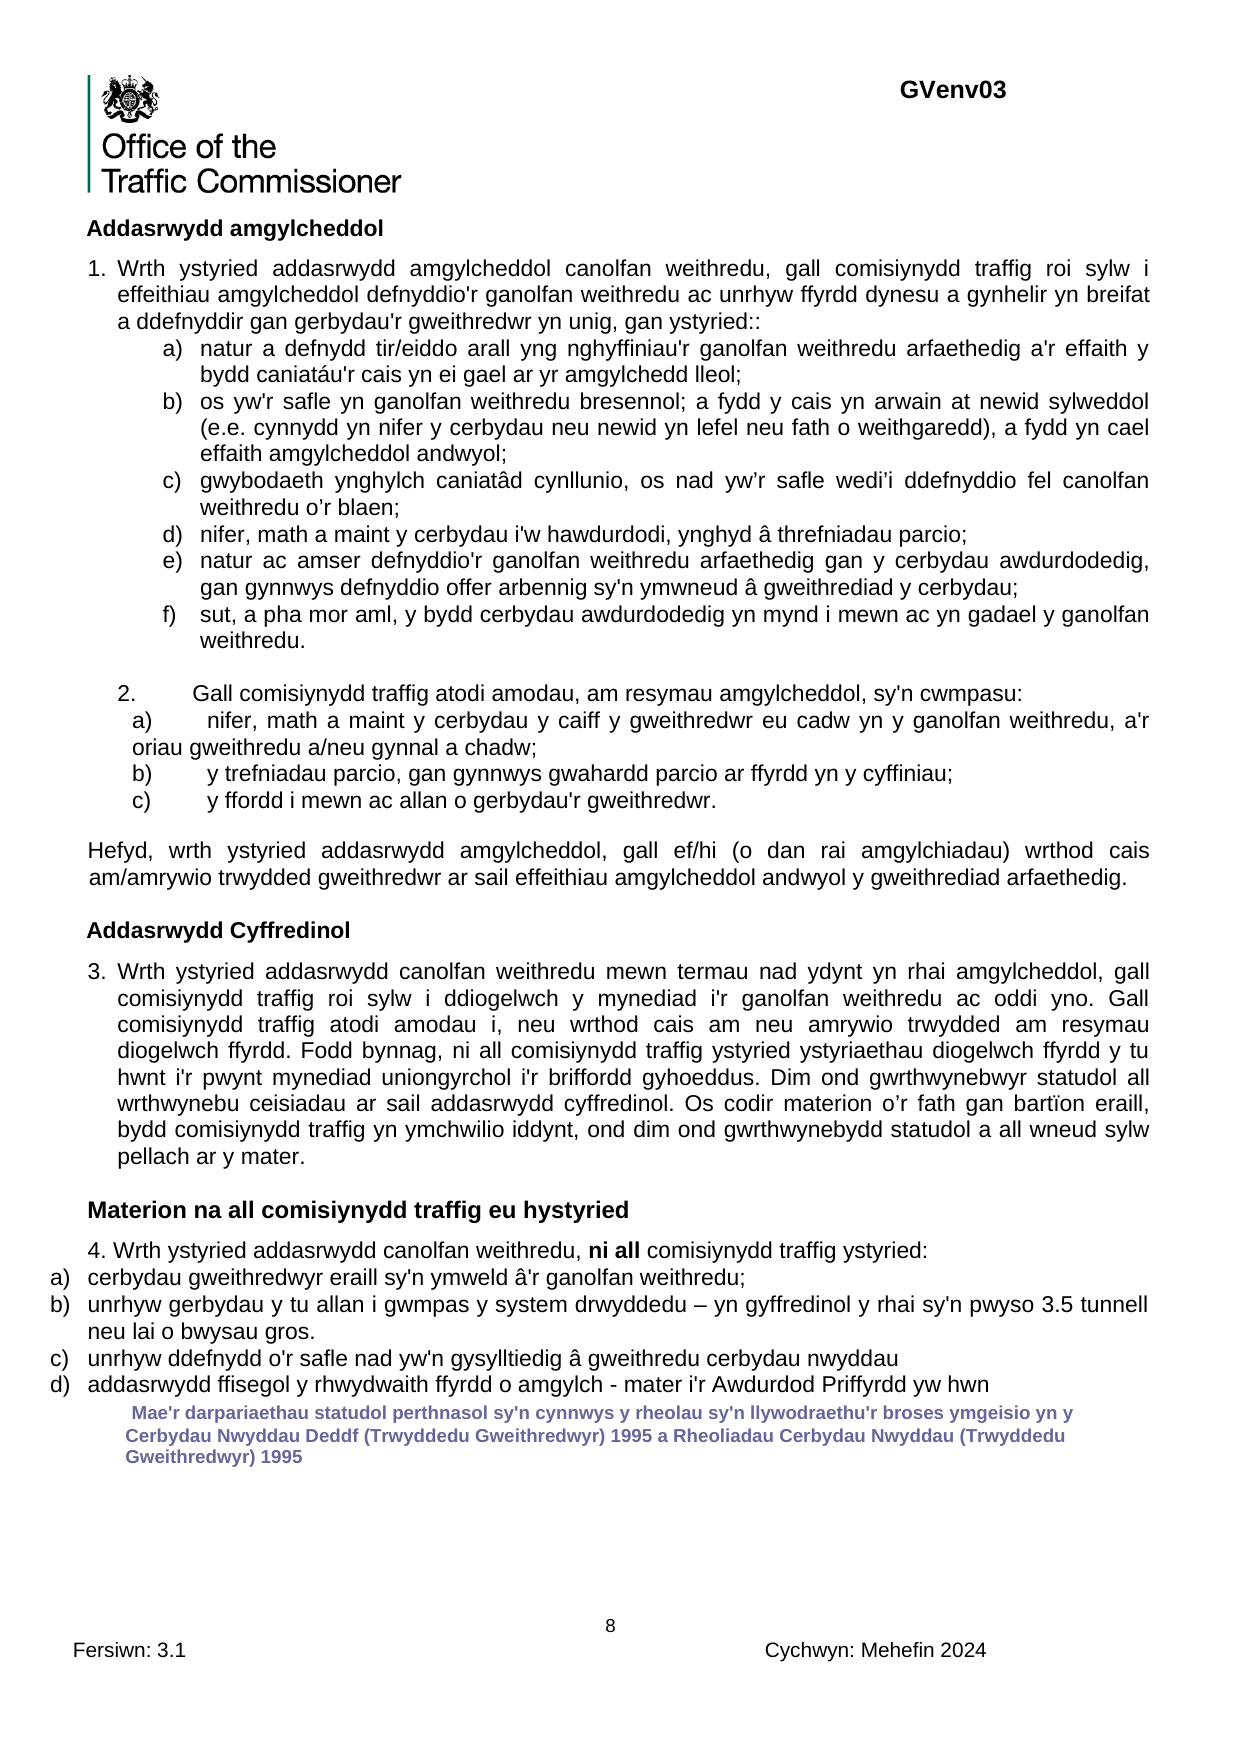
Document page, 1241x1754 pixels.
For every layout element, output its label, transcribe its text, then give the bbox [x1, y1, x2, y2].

list y trefniadau parcio, gan gynnwys gwahardd parcio ar ffyrdd yn y cyffiniau; [132, 760, 1150, 787]
list y ffordd i mewn ac allan o gerbydau'r gweithredwr. [132, 787, 1150, 813]
list Gall comisiynydd traffig atodi amodau, am resymau amgylcheddol, sy'n cwmpasu: [117, 680, 1150, 707]
list gwybodaeth ynghylch caniatâd cynllunio, os nad yw’r safle wedi’i ddefnyddio fel canolfan weithredu o’r blaen; [162, 467, 1150, 520]
list unrhyw gerbydau y tu allan i gwmpas y system drwyddedu – yn gyffredinol y rhai sy'n pwyso 3.5 tunnell neu lai o bwysau gros. [50, 1291, 1150, 1344]
list natur ac amser defnyddio'r ganolfan weithredu arfaethedig gan y cerbydau awdurdodedig, gan gynnwys defnyddio offer arbennig sy'n ymwneud â gweithrediad y cerbydau; [162, 547, 1150, 600]
subtitle Materion na all comisiynydd traffig eu hystyried [87, 1196, 1150, 1223]
list Wrth ystyried addasrwydd amgylcheddol canolfan weithredu, gall comisiynydd traffig roi sylw i effeithiau amgylcheddol defnyddio'r ganolfan weithredu ac unrhyw ffyrdd dynesu a gynhelir yn breifat a ddefnyddir gan gerbydau'r gweithredwr yn unig, gan ystyried:: [87, 255, 1150, 334]
list Wrth ystyried addasrwydd canolfan weithredu mewn termau nad ydynt yn rhai amgylcheddol, gall comisiynydd traffig roi sylw i ddiogelwch y mynediad i'r ganolfan weithredu ac oddi yno. Gall comisiynydd traffig atodi amodau i, neu wrthod cais am neu amrywio trwydded am resymau diogelwch ffyrdd. Fodd bynnag, ni all comisiynydd traffig ystyried ystyriaethau diogelwch ffyrdd y tu hwnt i'r pwynt mynediad uniongyrchol i'r briffordd gyhoeddus. Dim ond gwrthwynebwyr statudol all wrthwynebu ceisiadau ar sail addasrwydd cyffredinol. Os codir materion o’r fath gan bartïon eraill, bydd comisiynydd traffig yn ymchwilio iddynt, ond dim ond gwrthwynebydd statudol a all wneud sylw pellach ar y mater. [87, 958, 1150, 1169]
list natur a defnydd tir/eiddo arall yng nghyffiniau'r ganolfan weithredu arfaethedig a'r effaith y bydd caniatáu'r cais yn ei gael ar yr amgylchedd lleol; [162, 334, 1150, 387]
list sut, a pha mor aml, y bydd cerbydau awdurdodedig yn mynd i mewn ac yn gadael y ganolfan weithredu. [162, 601, 1150, 653]
list cerbydau gweithredwyr eraill sy'n ymweld â'r ganolfan weithredu; [50, 1264, 1150, 1291]
list addasrwydd ffisegol y rhwydwaith ffyrdd o amgylch - mater i'r Awdurdod Priffyrdd yw hwn [50, 1371, 1150, 1398]
list nifer, math a maint y cerbydau i'w hawdurdodi, ynghyd â threfniadau parcio; [162, 521, 1150, 547]
list os yw'r safle yn ganolfan weithredu bresennol; a fydd y cais yn arwain at newid sylweddol (e.e. cynnydd yn nifer y cerbydau neu newid yn lefel neu fath o weithgaredd), a fydd yn cael effaith amgylcheddol andwyol; [162, 388, 1150, 467]
list nifer, math a maint y cerbydau y caiff y gweithredwr eu cadw yn y ganolfan weithredu, a'r oriau gweithredu a/neu gynnal a chadw; [132, 707, 1150, 760]
text 4. Wrth ystyried addasrwydd canolfan weithredu, ni all comisiynydd traffig ystyried: [87, 1237, 1150, 1264]
list unrhyw ddefnydd o'r safle nad yw'n gysylltiedig â gweithredu cerbydau nwyddau [50, 1344, 1150, 1371]
text Hefyd, wrth ystyried addasrwydd amgylcheddol, gall ef/hi (o dan rai amgylchiadau) wrthod cais am/amrywio trwydded gweithredwr ar sail effeithiau amgylcheddol andwyol y gweithrediad arfaethedig. [87, 837, 1150, 890]
text Addasrwydd Cyffredinol [86, 917, 1147, 943]
text Addasrwydd amgylcheddol [86, 215, 1147, 241]
text Mae'r darpariaethau statudol perthnasol sy'n cynnwys y rheolau sy'n llywodraethu'r broses ymgeisio yn y Cerbydau Nwyddau Deddf (Trwyddedu Gweithredwyr) 1995 a Rheoliadau Cerbydau Nwyddau (Trwyddedu Gweithredwyr) 1995 [125, 1398, 1150, 1468]
